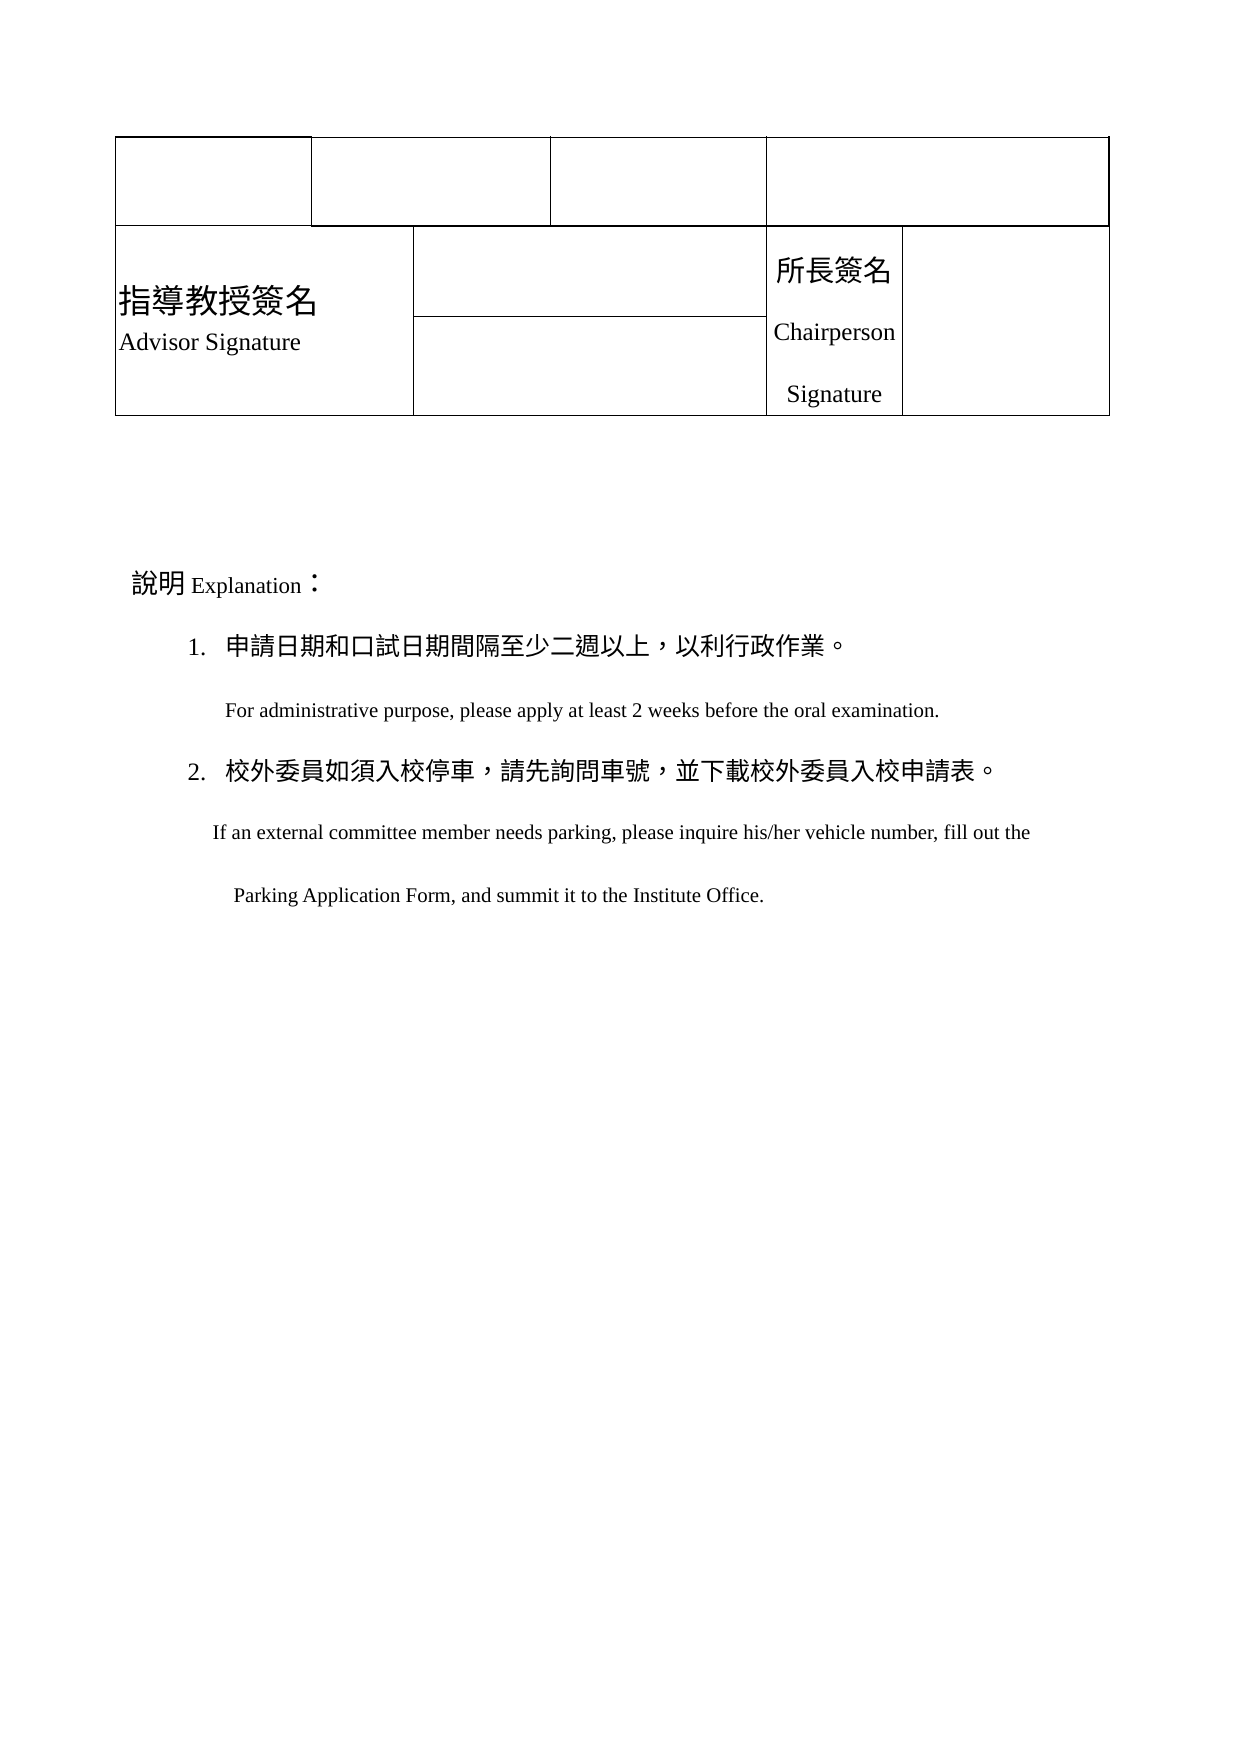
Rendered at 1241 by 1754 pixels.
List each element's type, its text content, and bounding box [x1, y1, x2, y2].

table_cell [116, 138, 311, 225]
table_cell [312, 138, 550, 225]
table_cell [767, 138, 1108, 225]
table_cell [551, 138, 766, 225]
table_cell [414, 227, 766, 316]
list 申請日期和口試日期間隔至少二週以上，以利行政作業。 [187, 603, 1053, 666]
table_cell 指導教授簽名 Advisor Signature [116, 226, 413, 414]
text 說明Explanation： [131, 541, 1053, 603]
table_cell [414, 317, 766, 414]
table_cell 所長簽名Chairperson Signature [767, 227, 902, 414]
table_cell [903, 227, 1109, 414]
subtitle If an external committee member needs parking, please inquire his/her vehicle number, fill out the Parking Application Form, and summit it to the Institute Office. [212, 791, 1053, 916]
subtitle For administrative purpose, please apply at least 2 weeks before the oral examination. [212, 666, 1053, 728]
list 校外委員如須入校停車，請先詢問車號，並下載校外委員入校申請表。 [187, 728, 1053, 791]
